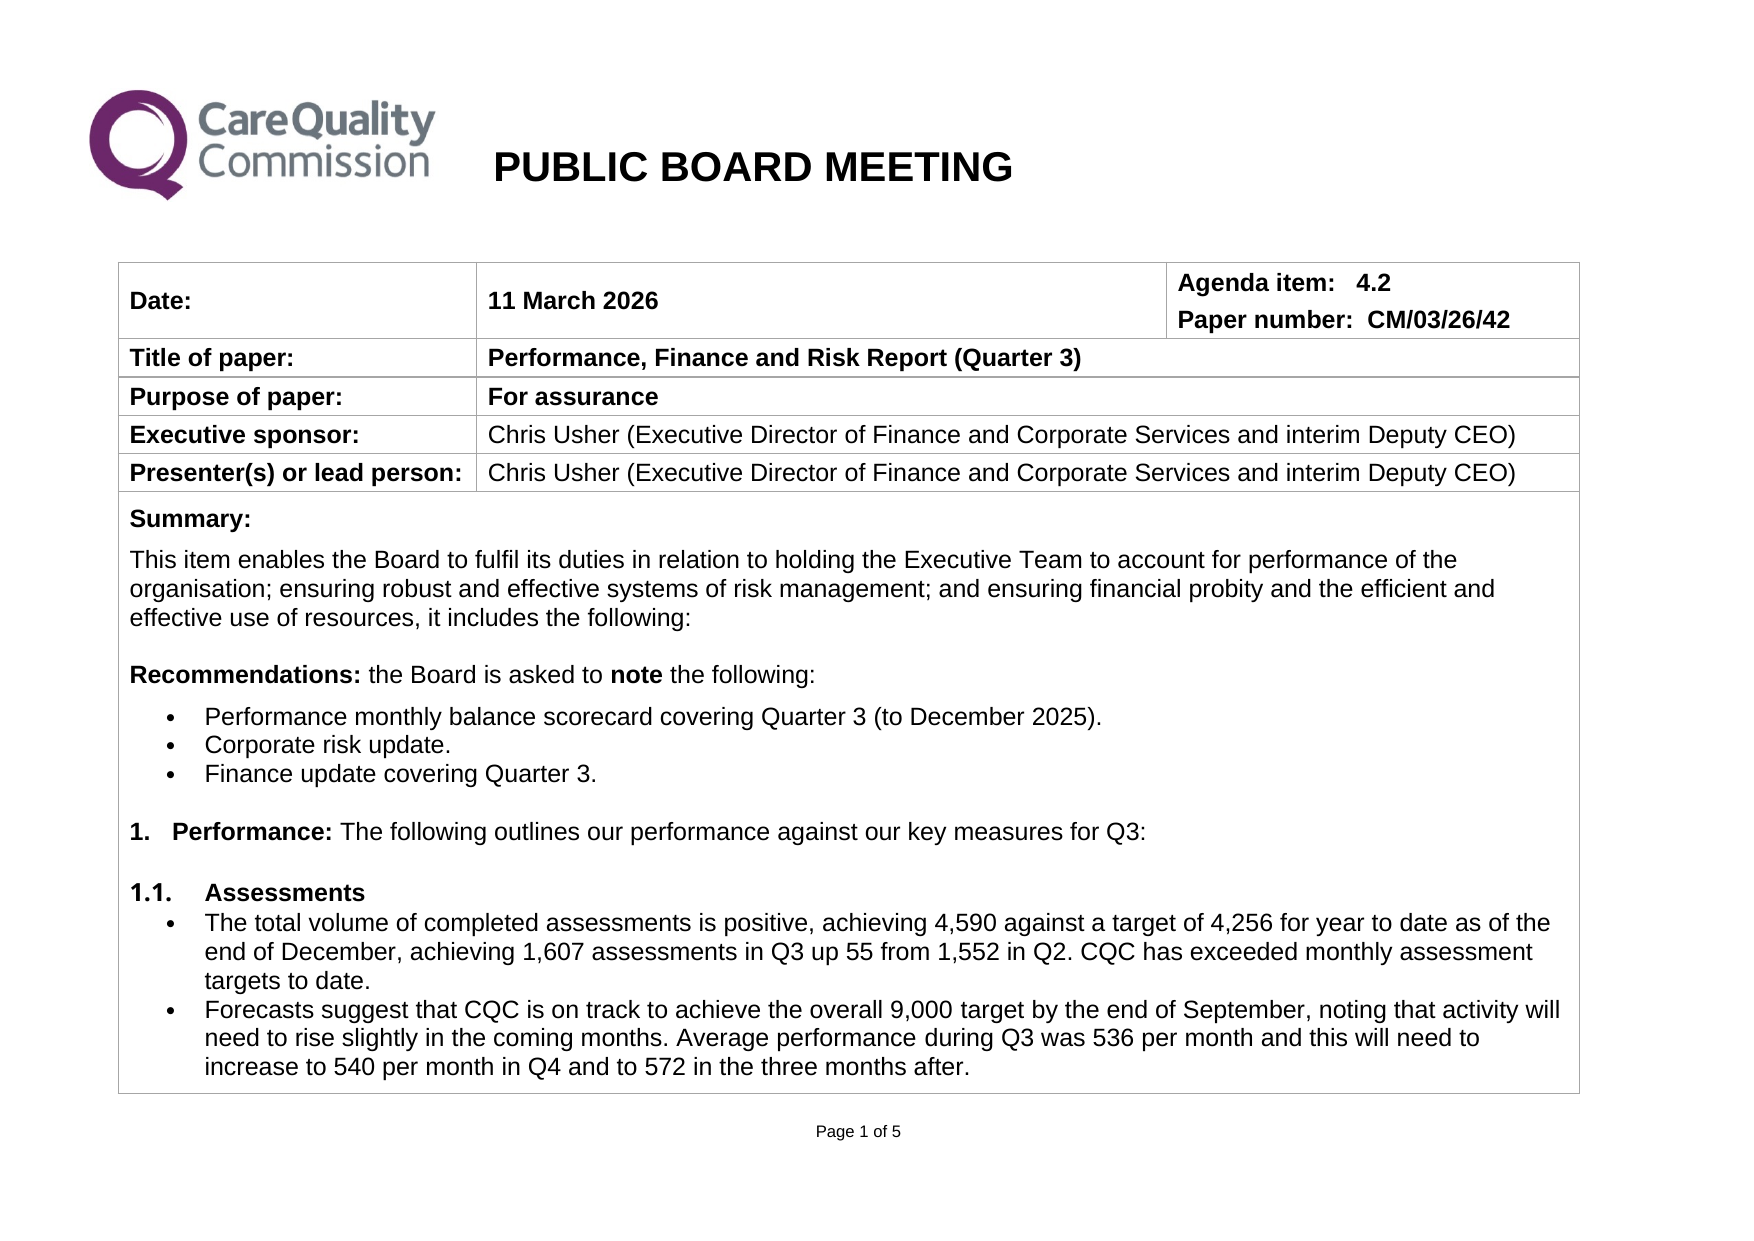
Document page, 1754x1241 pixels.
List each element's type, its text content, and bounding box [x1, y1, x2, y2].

text PUBLIC BOARD MEETING [443, 142, 1636, 190]
table_cell For assurance [477, 378, 1579, 414]
table_cell Executive sponsor: [119, 416, 476, 453]
table_cell Presenter(s) or lead person: [119, 454, 476, 491]
table_cell Chris Usher (Executive Director of Finance and Corporate Services and interim Deputy CEO) [477, 454, 1579, 491]
table_cell Purpose of paper: [119, 378, 476, 414]
table_cell Title of paper: [119, 339, 476, 376]
table_cell Summary: This item enables the Board to fulfil its duties in relation to holding the Executive Team to account for performance of the organisation; ensuring robust and effective systems of risk management; and ensuring financial probity and the efficient and effective use of resources, it includes the following: Recommendations: the Board is asked to note the following: Performance monthly balance scorecard covering Quarter 3 (to December 2025). Corporate risk update. Finance update covering Quarter 3. Performance: The following outlines our performance against our key measures for Q3: Assessments The total volume of completed assessments is positive, achieving 4,590 against a target of 4,256 for year to date as of the end of December, achieving 1,607 assessments in Q3 up 55 from 1,552 in Q2. CQC has exceeded monthly assessment targets to date. Forecasts suggest that CQC is on track to achieve the overall 9,000 target by the end of September, noting that activity will need to rise slightly in the coming months. Average performance during Q3 was 536 per month and this will need to increase to 540 per month in Q4 and to 572 in the three months after. Sector performance however is more varied, with only Adult Social Care and Oral Health expected to meet their targets. Secondary Care and Mental Health assessments have been consistently under target this year. Mental Health assessments have increased from 62 in Q2 to 81 in Q3, but this is still roughly two thirds of the expected target. Risk and Performance meetings are in place for each CI to discuss and manage sector performance. From the original 500 stuck assessments quoted at the Health Select Committee last January, four assessments remain. All four are undergoing re-assessment with the old and new reports to be published simultaneously. All site visits have now concluded, with reports now progressing through report writing and later stages. As of 16 December, there were 136 assessments in progress over 6 months that were not yet published (not covered in the supporting slides). These are broken down as follows: 29 in ASC, 17 in PCC, 58 in HSSC, 17 in MH and 15 in OH. The breakdown of these assessments has been shared with Operational colleagues who are taking action to address this. Further work is being undertaken by the ‘stuck assessment working group’ to establish a process and threshold for aged assessments. Timeliness of assessments improved in December with ASC, PCC and OH achieving a median of 37 days and MH and HSSC 67 days, both meeting target and improving from the previous quarter. However, this needs to be consistently achieved to improve the year-to-date position for timeliness of MH and HSSC assessments, which is off target. 1.2 Registration Progress in reducing the registration backlog has been positive but was not as strong as was expected in November and December. This was due to CQC conferences impacting capacity in November, alongside further changes to Registration processes to improve efficiency and cost effectiveness. These changes will see long-term impact but hampered resource capability initially as we moved enhanced validation checks (introduced in July) from Registration Inspectors to Registration Support Officers. Starting with the largest demand industry sector we have implemented improvements including enhanced validation checks and, following a successful review, have improved our website guidance for Domiciliary Care. We are now working through the next highest demand health and care sectors, to replicate this work, starting with Independent Ambulance Services and then Learning Disability and Autism Services. 1.3 Information of Concern (IOC) IOC cases year-to-date KPI performance is below target for all priorities but is close to target for priority 2 cases. Cases for all priorities have shown improvement against November with Priority 2 and 3 coming in on target. P1 cases are still under target. There are numerous improvement initiatives underway to improve IOC case processing. 1.4 Regulatory Effectiveness (Customer) Performance Performance was just below target for Freedom of Information Requests and Subject Access Requests in December due to the impact of vacancies in the team. However, our FOIA and SAR performance has improved over the last year and was above the 90% recognised by the Information Commissioner's Office (ICO) as acceptable performance. Maternity and Newborn Safety Investigations – Complete investigations within 6 months was red at the end of the quarter, but this measure includes cases that are exceptions or are on hold due to circumstances outside of our control. The measure that excludes these cases is performing well and above target. NCSC call line performance continues to be very positive. 1.5. Business Processes Performance The publishing of Local Authority assessments are off target. The reasons for this are due to some complex factual accuracies including legal challenge, the festive period in December delaying publication of some reports and requiring longer for factual accuracy submission over that time and competing workloads with the priority being to complete all the site visits within the timescale. We remain on track for all LAs to have received their final report by the end of March. All Local Authority site visits have now taken place as scheduled. Customer satisfaction with CQC's website and give feedback on care (GFOC) service has been impacted significantly by the GFOC webform being off-line for security precautions. The feedback on this form is largely positive so it’s lack of inclusion has reduced the overall level of positive satisfaction recorded. GFOC was re-launched at the end of January 2026. We continue to have high volumes of Second Opinion Appointed Doctor (SOAD) requests awaiting appointment. Although we have increased recruitment of SOADs in the previous year our focus has been on older SOAD requests already outside of KPI. In April 2024 the oldest unappointed requests were 12 months old; they are now under 6 months old. Performance against Ionising Radiation Medical Exposure Regulations (IR(ME)R) activity volumes is being explored. Finance, Culture & People Performance Capital is showing red due to the significant underspend against that budget this year. Vacancies across the organisation are being tracked closely given the last two months have shown an increasing trend. Corporate Risk & Board Assurance Board Assurance Framework (BAF) Development of the Board Assurance Framework progressed positively during Q3. Fifteen principal risks aligned to the Business Plan were initially identified and documented; following feedback from the Audit, Risk and Assurance Committee in November, these have been refined to twelve principal risks. Work continues during Q4 to map existing controls and determine the level of assurance supporting those controls. Once this stage is complete, each risk will be fully reassessed, including refreshed risk scores and the application of an assurance confidence rating. Where gaps in assurance are identified—or where existing assurance is limited—targeted action plans are being developed and incorporated into the Board Assurance Framework. Each action plan has clear executive ownership to support accountability and timely delivery. 2.2 Corporate Risk Register (CRR) The Corporate Risk Register continues to reflect live, high‑level operational risks that require immediate oversight and intervention. These risks typically include those escalated from directorates where they are operating outside agreed tolerance levels. Following recent review and engagement with directorate risk leads, the Corporate Risk Register currently includes 24 risks, of which: 18 are outside of tolerance 5 are outside of appetite 1 is within appetite A full review of operational risks—including those recorded at corporate level—is underway during Q4. This work has been prompted by the introduction of principal risks within the Board Assurance Framework to ensure alignment between the BAF and operational risk management. As part of this process, the organisation’s approach to risk appetite has also been reviewed to support consistent application across all levels of the risk architecture. Finance At the end of December 2025 (Q3), there is a £2.2m surplus on net revenue expenditure, and a £4.9m surplus anticipated by the end of the financial year, representing a swing in our financial position. This position breaks down to i) a sizeable underspend on depreciation (£2.6m year to date and £3.2m forecast by year-end), driven by the impairment to Regulatory Platform assets and lower than expected in-year capital expenditure, ii) a net underspend against pay and non-pay budgets (pay £2.8m overspend offset by non-pay £3.9m underspend), driven by a re-forecast of Technology managed service expenditure, iii) a favourable variance on income of £0.6m. Whilst most of the above reported position relates to fee funded activity, it does include a forecast underspend on Grant in Aid activity of £0.3m. Lower than expected expenditure on NGO, HWE and inquiries work is enabling pressures such as Mental Health Act Reform and MNSI pay pressures to be absorbed. Minimal capital expenditure has been incurred to date. The forecast underspend position on capital includes backloaded device replacement costs. Financial planning conversations continue internally to manage a challenging 2026/27 financial position with no increase to fees, as we aim to balance the impact of pay inflation to address a fee-funding pressure. We continue to understand the financial impact across financial years of our Rebuilding work, and work with DHSC colleagues to secure the required DHSC financial support for 2026/27 to ensure its affordability. [119, 492, 1579, 1093]
table_header 11 March 2026 [477, 263, 1166, 338]
table_header Date: [119, 263, 476, 338]
table_cell Performance, Finance and Risk Report (Quarter 3) [477, 339, 1579, 376]
table_cell Chris Usher (Executive Director of Finance and Corporate Services and interim Deputy CEO) [477, 416, 1579, 453]
table_header Agenda item: 4.2 Paper number: CM/03/26/42 [1167, 263, 1579, 338]
